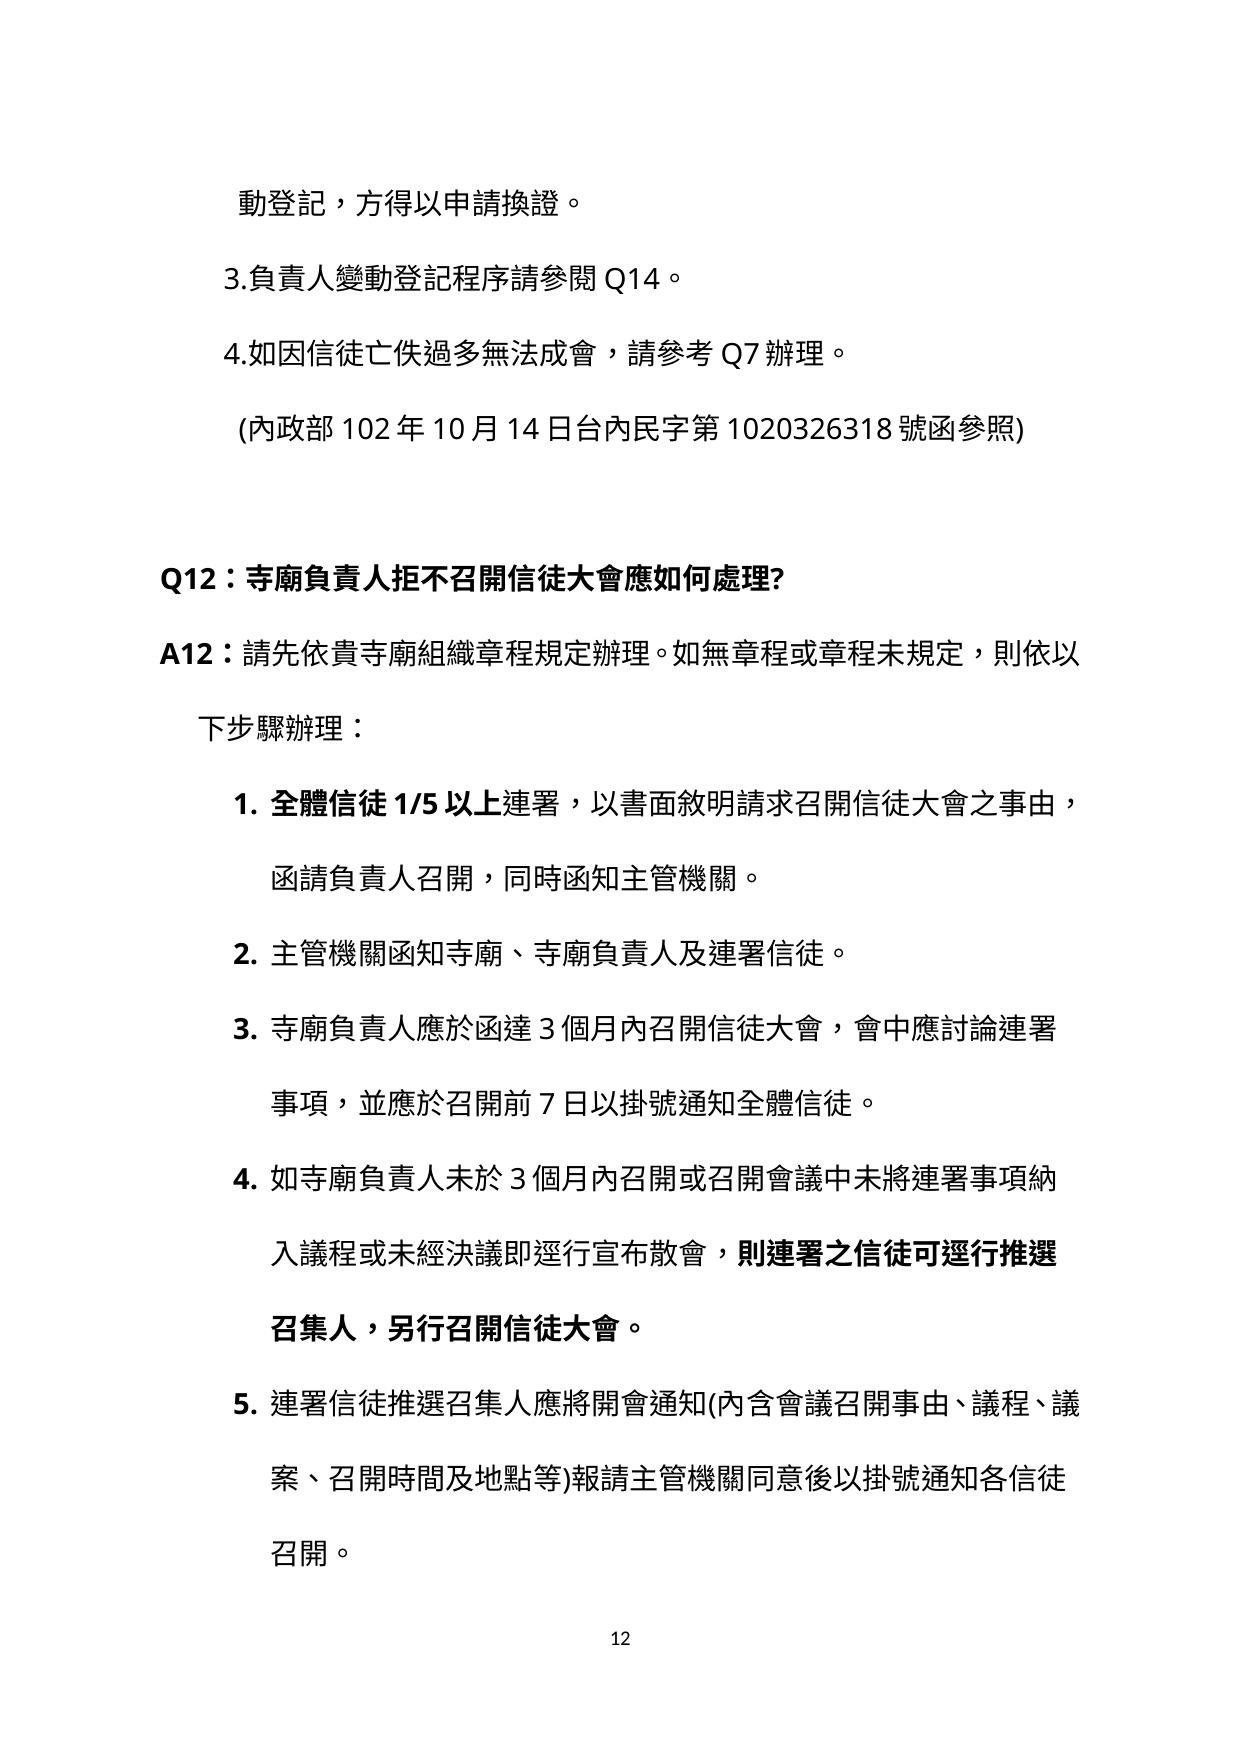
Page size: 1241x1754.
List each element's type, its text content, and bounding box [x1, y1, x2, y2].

list 如寺廟負責人未於3個月內召開或召開會議中未將連署事項納入議程或未經決議即逕行宣布散會，則連署之信徒可逕行推選召集人，另行召開信徒大會。 [233, 1139, 1081, 1364]
text 4.如因信徒亡佚過多無法成會，請參考Q7辦理。 [216, 314, 1081, 389]
text A12：請先依貴寺廟組織章程規定辦理。如無章程或章程未規定，則依以 [159, 614, 1081, 689]
list 主管機關函知寺廟、寺廟負責人及連署信徒。 [233, 914, 1081, 989]
text 下步驟辦理： [159, 689, 1081, 764]
list 連署信徒推選召集人應將開會通知(內含會議召開事由、議程、議案、召開時間及地點等)報請主管機關同意後以掛號通知各信徒召開。 [233, 1364, 1081, 1589]
list 寺廟負責人應於函達3個月內召開信徒大會，會中應討論連署事項，並應於召開前7日以掛號通知全體信徒。 [233, 989, 1081, 1139]
text Q12：寺廟負責人拒不召開信徒大會應如何處理? [159, 539, 1081, 614]
text 動登記，方得以申請換證。 [216, 164, 1081, 239]
text (內政部102年10月14日台內民字第1020326318號函參照) [216, 389, 1081, 464]
list 全體信徒1/5以上連署，以書面敘明請求召開信徒大會之事由，函請負責人召開，同時函知主管機關。 [233, 764, 1081, 914]
text 3.負責人變動登記程序請參閱Q14。 [216, 239, 1081, 314]
